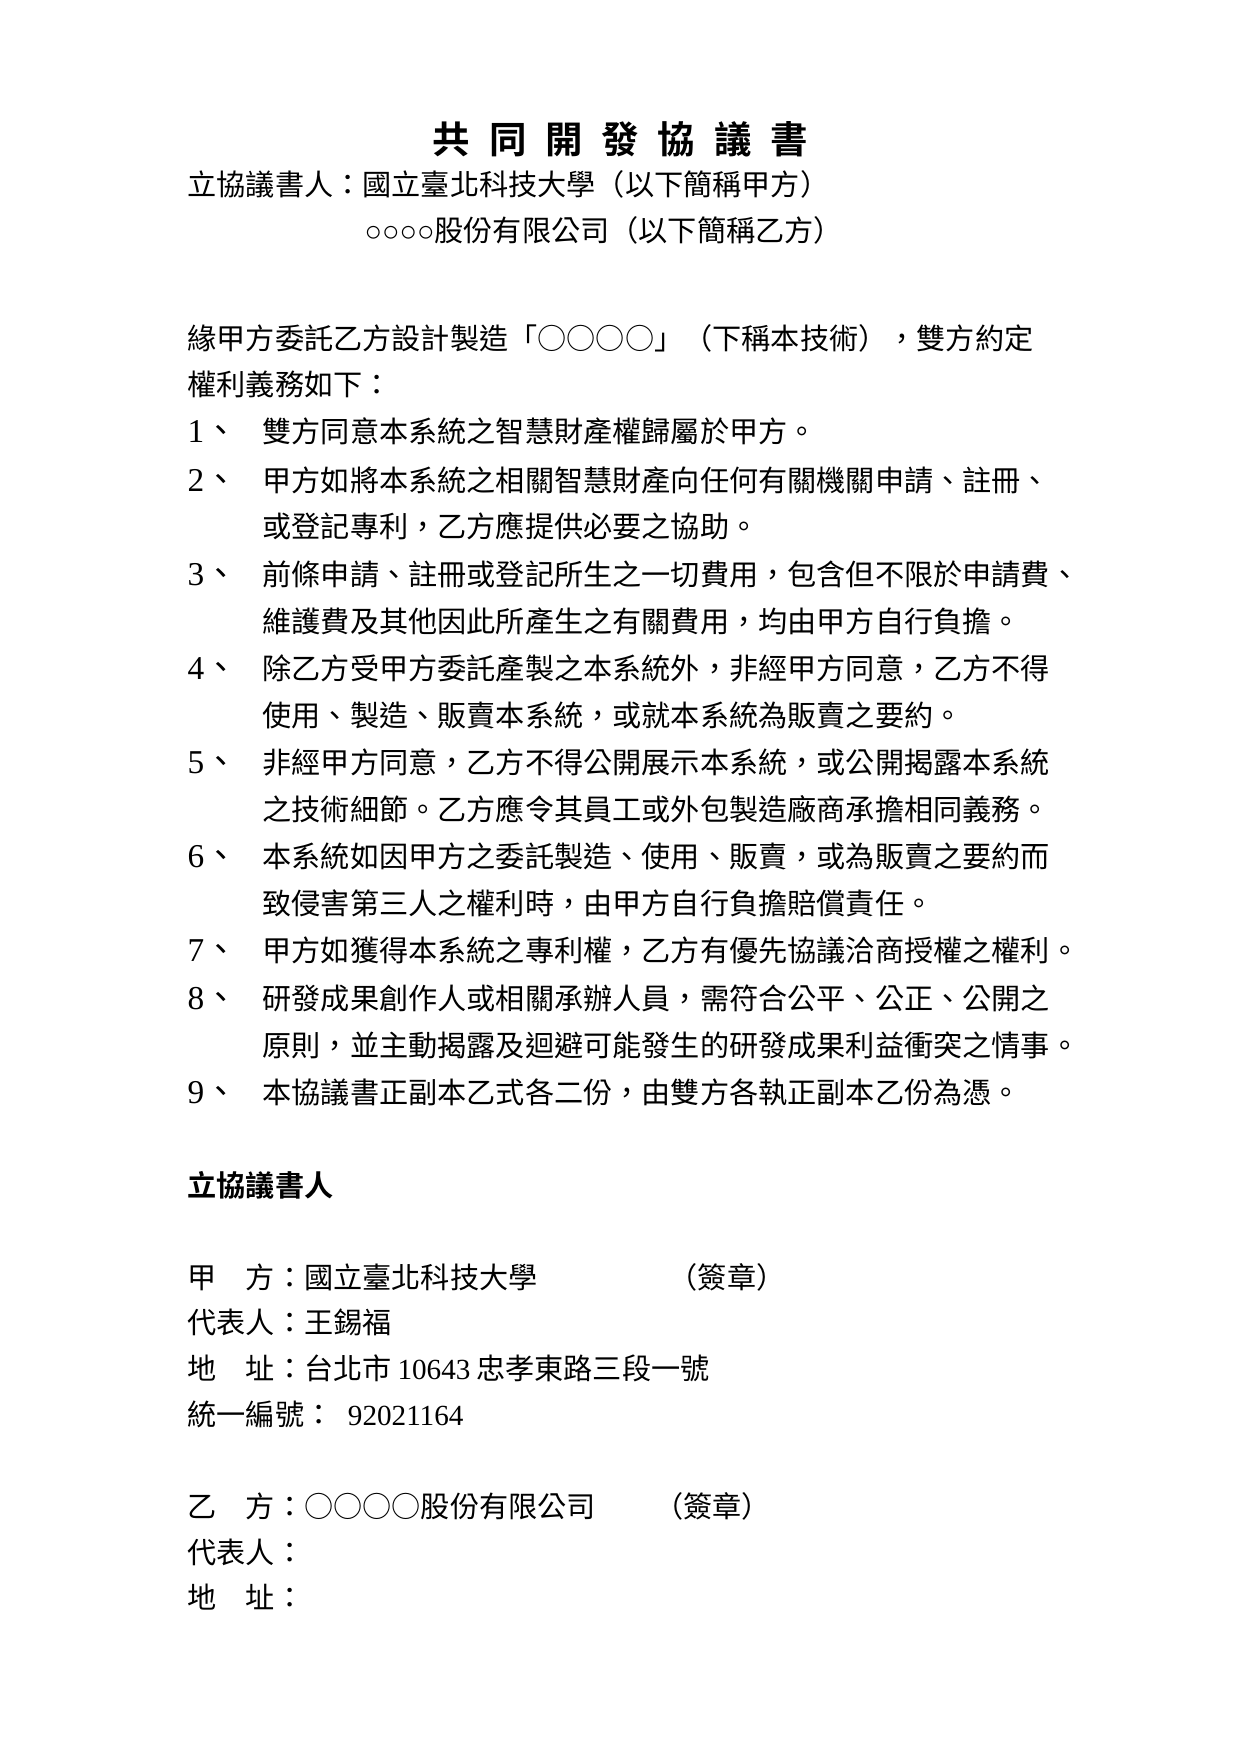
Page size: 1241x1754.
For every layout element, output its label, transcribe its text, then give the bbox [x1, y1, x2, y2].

text 代表人： [187, 1526, 1053, 1571]
text 立協議書人：國立臺北科技大學（以下簡稱甲方） [187, 158, 1053, 204]
text 代表人：王錫福 [187, 1296, 1053, 1342]
list 本系統如因甲方之委託製造、使用、販賣，或為販賣之要約而致侵害第三人之權利時，由甲方自行負擔賠償責任。 [187, 828, 1053, 923]
text ○○○○股份有限公司（以下簡稱乙方） [187, 204, 1053, 250]
list 本協議書正副本乙式各二份，由雙方各執正副本乙份為憑。 [187, 1065, 1053, 1113]
list 除乙方受甲方委託產製之本系統外，非經甲方同意，乙方不得使用、製造、販賣本系統，或就本系統為販賣之要約。 [187, 640, 1053, 734]
text 乙 方：○○○○股份有限公司 （簽章） [187, 1480, 1053, 1526]
text 緣甲方委託乙方設計製造「○○○○」（下稱本技術），雙方約定權利義務如下： [187, 312, 1053, 404]
text 立協議書人 [187, 1159, 1053, 1205]
list 雙方同意本系統之智慧財產權歸屬於甲方。 [187, 404, 1053, 452]
text 地 址：台北市10643忠孝東路三段一號 [187, 1342, 1053, 1388]
list 前條申請、註冊或登記所生之一切費用，包含但不限於申請費、維護費及其他因此所產生之有關費用，均由甲方自行負擔。 [187, 546, 1053, 640]
list 甲方如獲得本系統之專利權，乙方有優先協議洽商授權之權利。 [187, 923, 1053, 971]
list 非經甲方同意，乙方不得公開展示本系統，或公開揭露本系統之技術細節。乙方應令其員工或外包製造廠商承擔相同義務。 [187, 734, 1053, 828]
list 甲方如將本系統之相關智慧財產向任何有關機關申請、註冊、或登記專利，乙方應提供必要之協助。 [187, 452, 1053, 546]
text 甲 方：國立臺北科技大學 （簽章） [187, 1251, 1053, 1296]
text 統一編號： 92021164 [187, 1388, 1053, 1434]
text 共 同 開 發 協 議 書 [187, 96, 1053, 158]
text 地 址： [187, 1571, 1053, 1617]
list 研發成果創作人或相關承辦人員，需符合公平、公正、公開之原則，並主動揭露及迴避可能發生的研發成果利益衝突之情事。 [187, 971, 1053, 1065]
